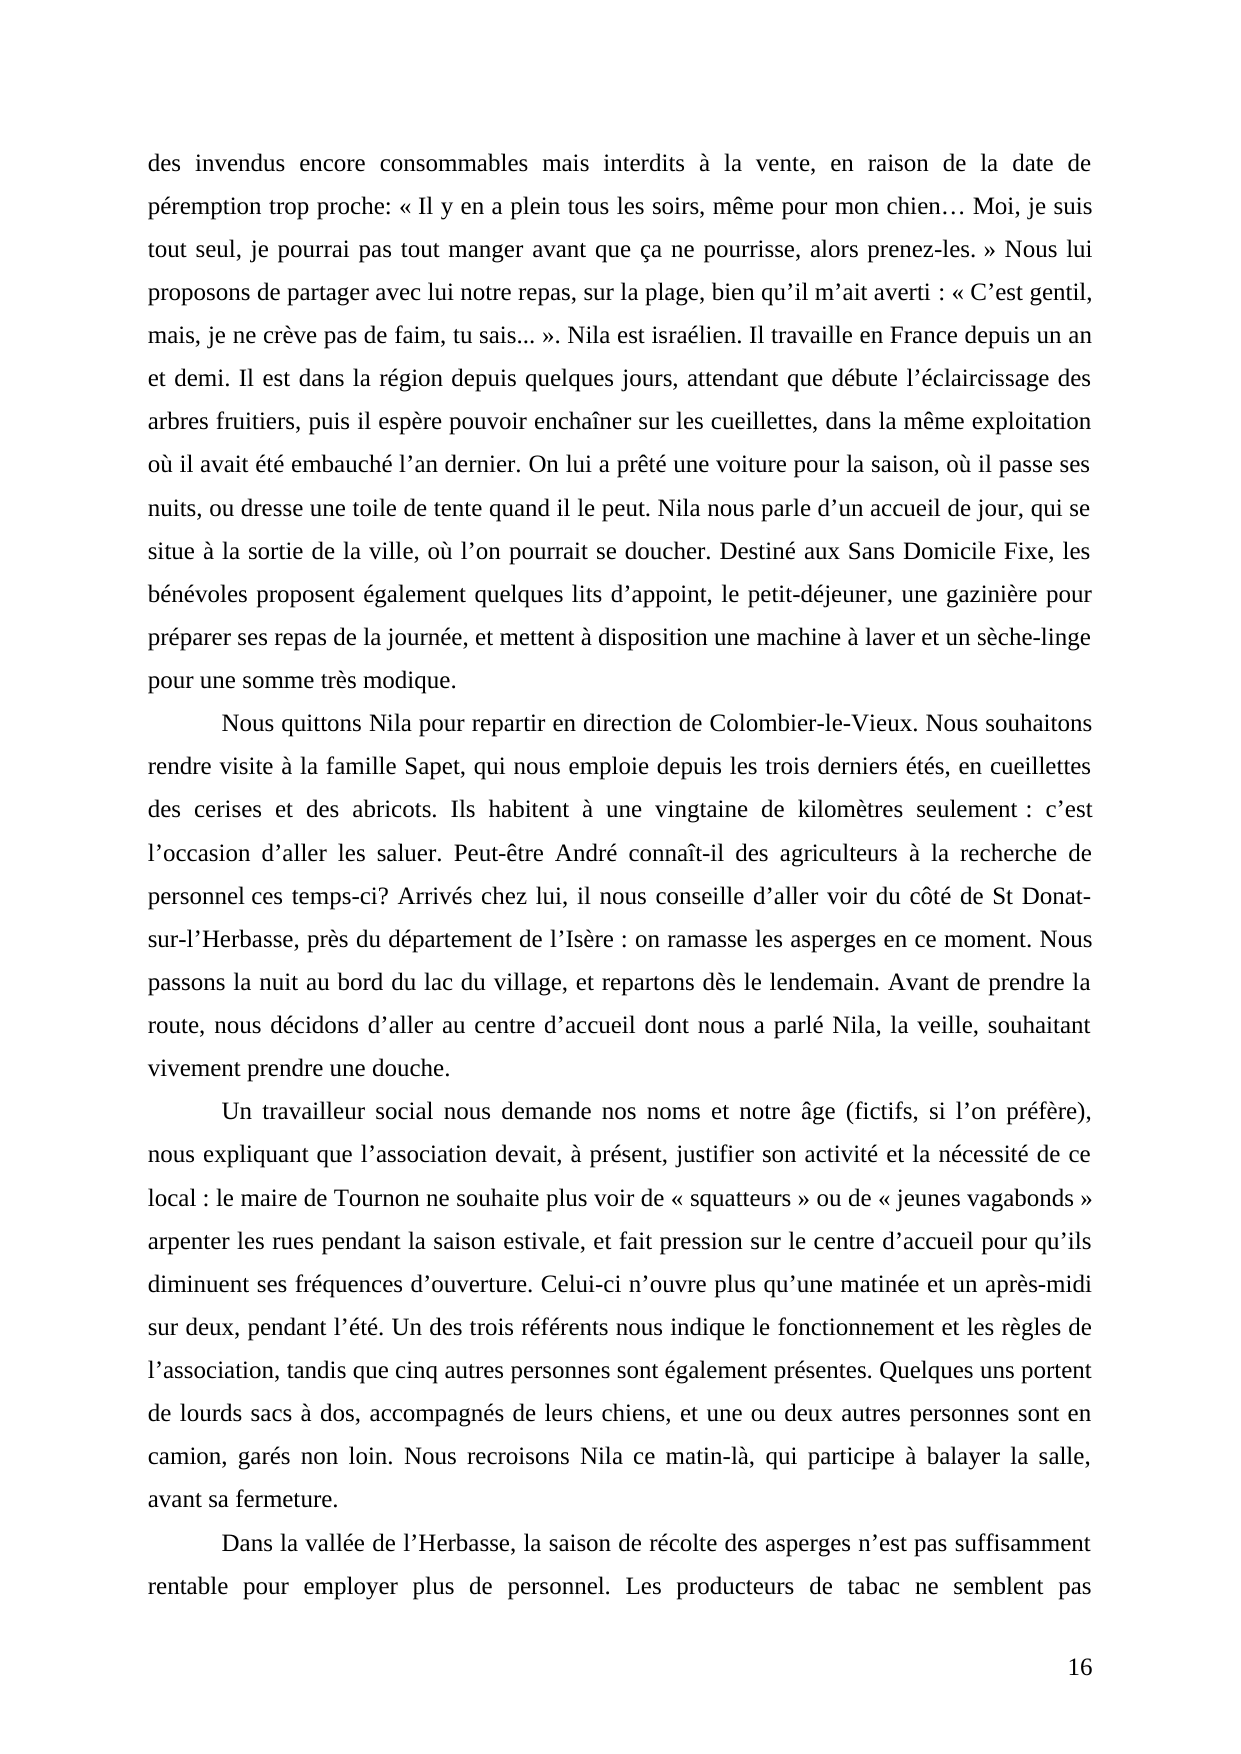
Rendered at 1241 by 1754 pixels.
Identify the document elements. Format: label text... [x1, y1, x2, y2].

text Un travailleur social nous demande nos noms et notre âge (fictifs, si l’on préfère), nous expliquant que l’association devait, à présent, justifier son activité et la nécessité de ce local : le maire de Tournon ne souhaite plus voir de « squatteurs » ou de « jeunes vagabonds » arpenter les rues pendant la saison estivale, et fait pression sur le centre d’accueil pour qu’ils diminuent ses fréquences d’ouverture. Celui-ci n’ouvre plus qu’une matinée et un après-midi sur deux, pendant l’été. Un des trois référents nous indique le fonctionnement et les règles de l’association, tandis que cinq autres personnes sont également présentes. Quelques uns portent de lourds sacs à dos, accompagnés de leurs chiens, et une ou deux autres personnes sont en camion, garés non loin. Nous recroisons Nila ce matin-là, qui participe à balayer la salle, avant sa fermeture. [148, 1096, 1093, 1513]
text Dans la vallée de l’Herbasse, la saison de récolte des asperges n’est pas suffisamment rentable pour employer plus de personnel. Les producteurs de tabac ne semblent pas [148, 1528, 1093, 1599]
text Nous quittons Nila pour repartir en direction de Colombier-le-Vieux. Nous souhaitons rendre visite à la famille Sapet, qui nous emploie depuis les trois derniers étés, en cueillettes des cerises et des abricots. Ils habitent à une vingtaine de kilomètres seulement : c’est l’occasion d’aller les saluer. Peut-être André connaît-il des agriculteurs à la recherche de personnel ces temps-ci? Arrivés chez lui, il nous conseille d’aller voir du côté de St Donat-sur-l’Herbasse, près du département de l’Isère : on ramasse les asperges en ce moment. Nous passons la nuit au bord du lac du village, et repartons dès le lendemain. Avant de prendre la route, nous décidons d’aller au centre d’accueil dont nous a parlé Nila, la veille, souhaitant vivement prendre une douche. [148, 708, 1093, 1082]
text des invendus encore consommables mais interdits à la vente, en raison de la date de péremption trop proche: « Il y en a plein tous les soirs, même pour mon chien… Moi, je suis tout seul, je pourrai pas tout manger avant que ça ne pourrisse, alors prenez-les. » Nous lui proposons de partager avec lui notre repas, sur la plage, bien qu’il m’ait averti : « C’est gentil, mais, je ne crève pas de faim, tu sais... ». Nila est israélien. Il travaille en France depuis un an et demi. Il est dans la région depuis quelques jours, attendant que débute l’éclaircissage des arbres fruitiers, puis il espère pouvoir enchaîner sur les cueillettes, dans la même exploitation où il avait été embauché l’an dernier. On lui a prêté une voiture pour la saison, où il passe ses nuits, ou dresse une toile de tente quand il le peut. Nila nous parle d’un accueil de jour, qui se situe à la sortie de la ville, où l’on pourrait se doucher. Destiné aux Sans Domicile Fixe, les bénévoles proposent également quelques lits d’appoint, le petit-déjeuner, une gazinière pour préparer ses repas de la journée, et mettent à disposition une machine à laver et un sèche-linge pour une somme très modique. [148, 148, 1093, 694]
